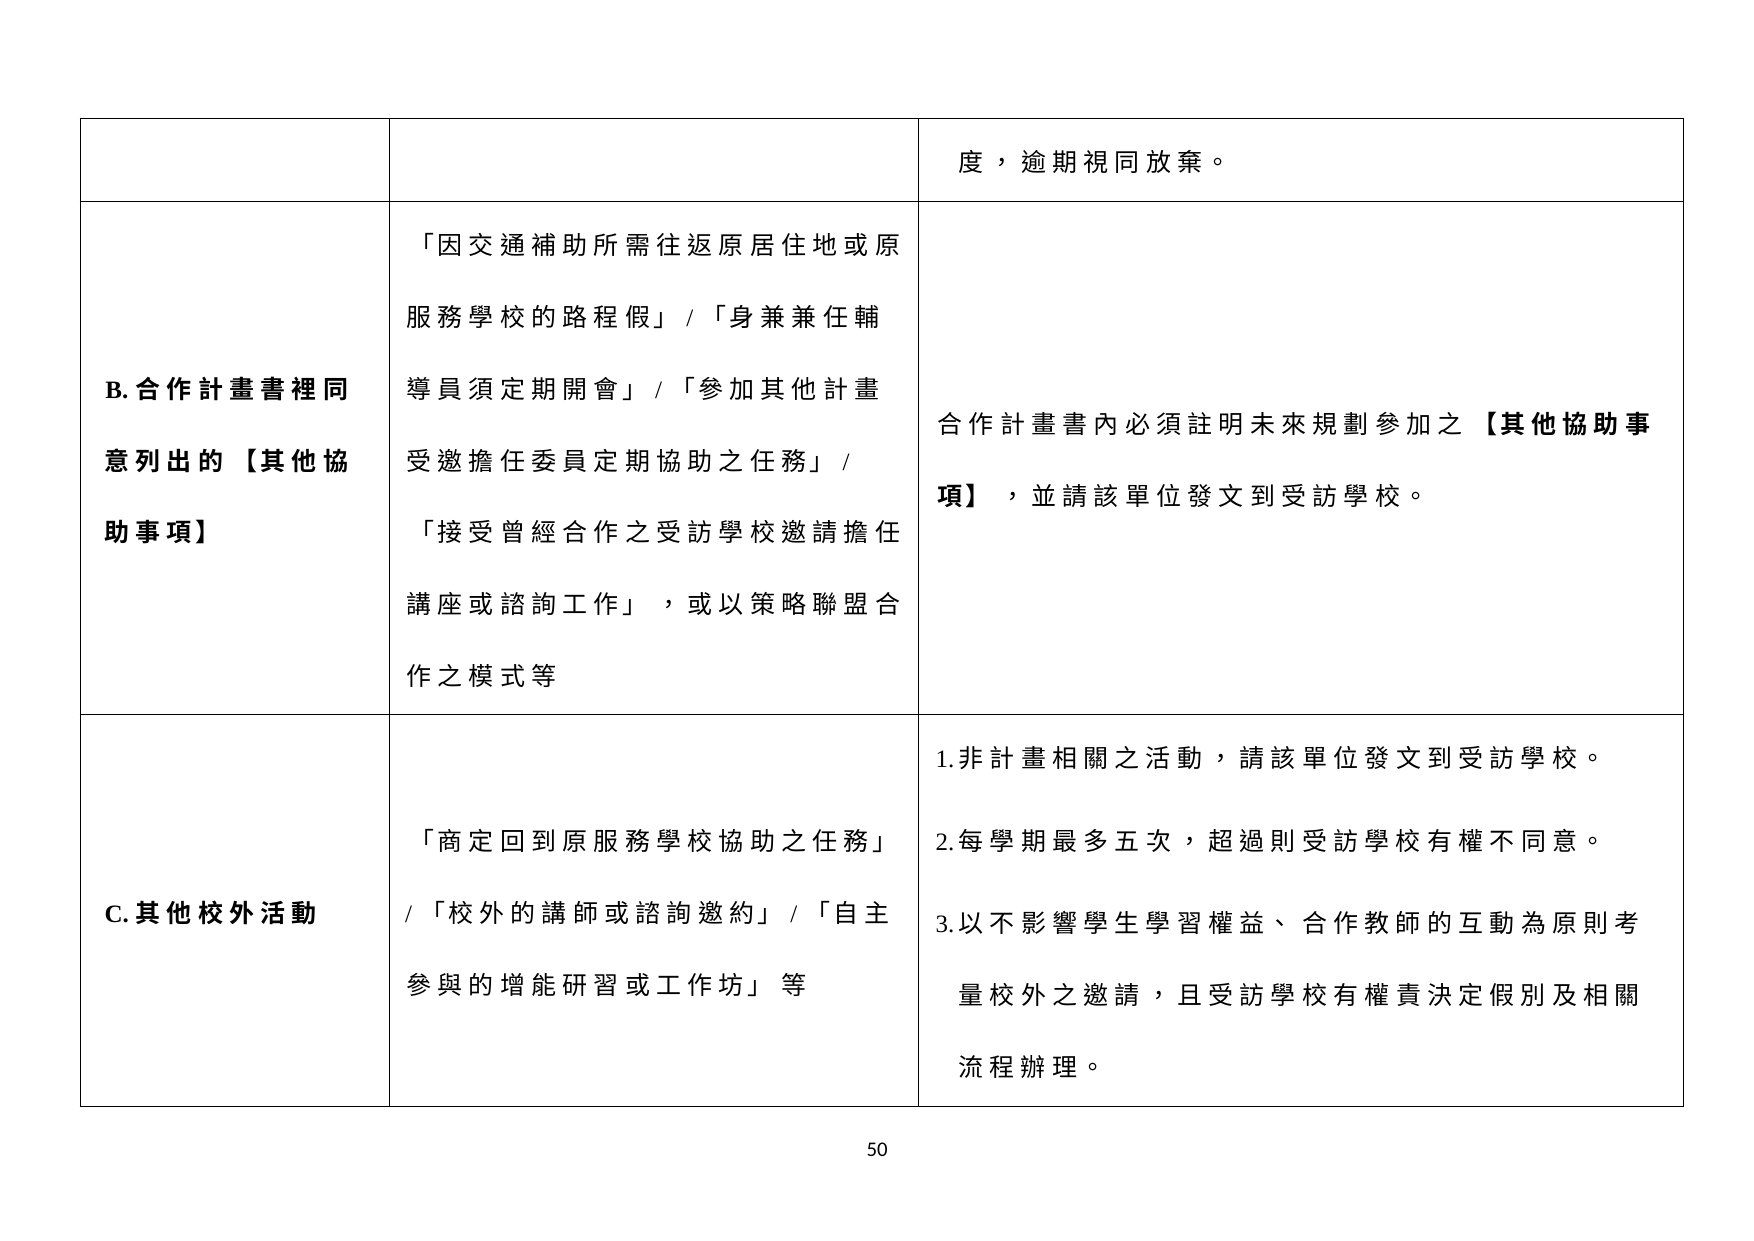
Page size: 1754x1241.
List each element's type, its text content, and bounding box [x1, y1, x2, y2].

table_cell [81, 119, 389, 201]
table_cell 「商定回到原服務學校協助之任務」/「校外的講師或諮詢邀約」/「自主參與的增能研習或工作坊」等 [390, 715, 918, 1106]
table_cell B.合作計畫書裡同意列出的【其他協助事項】 [81, 202, 389, 714]
table_cell C.其他校外活動 [81, 715, 389, 1106]
table_cell [390, 119, 918, 201]
table_cell 度，逾期視同放棄。 [919, 119, 1683, 201]
table_cell 1.非計畫相關之活動，請該單位發文到受訪學校。 2.每學期最多五次，超過則受訪學校有權不同意。 3.以不影響學生學習權益、合作教師的互動為原則考量校外之邀請，且受訪學校有權責決定假別及相關流程辦理。 [919, 715, 1683, 1106]
table_cell 合作計畫書內必須註明未來規劃參加之【其他協助事項】，並請該單位發文到受訪學校。 [919, 202, 1683, 714]
table_cell 「因交通補助所需往返原居住地或原服務學校的路程假」/「身兼兼任輔導員須定期開會」/「參加其他計畫受邀擔任委員定期協助之任務」/「接受曾經合作之受訪學校邀請擔任講座或諮詢工作」，或以策略聯盟合作之模式等 [390, 202, 918, 714]
